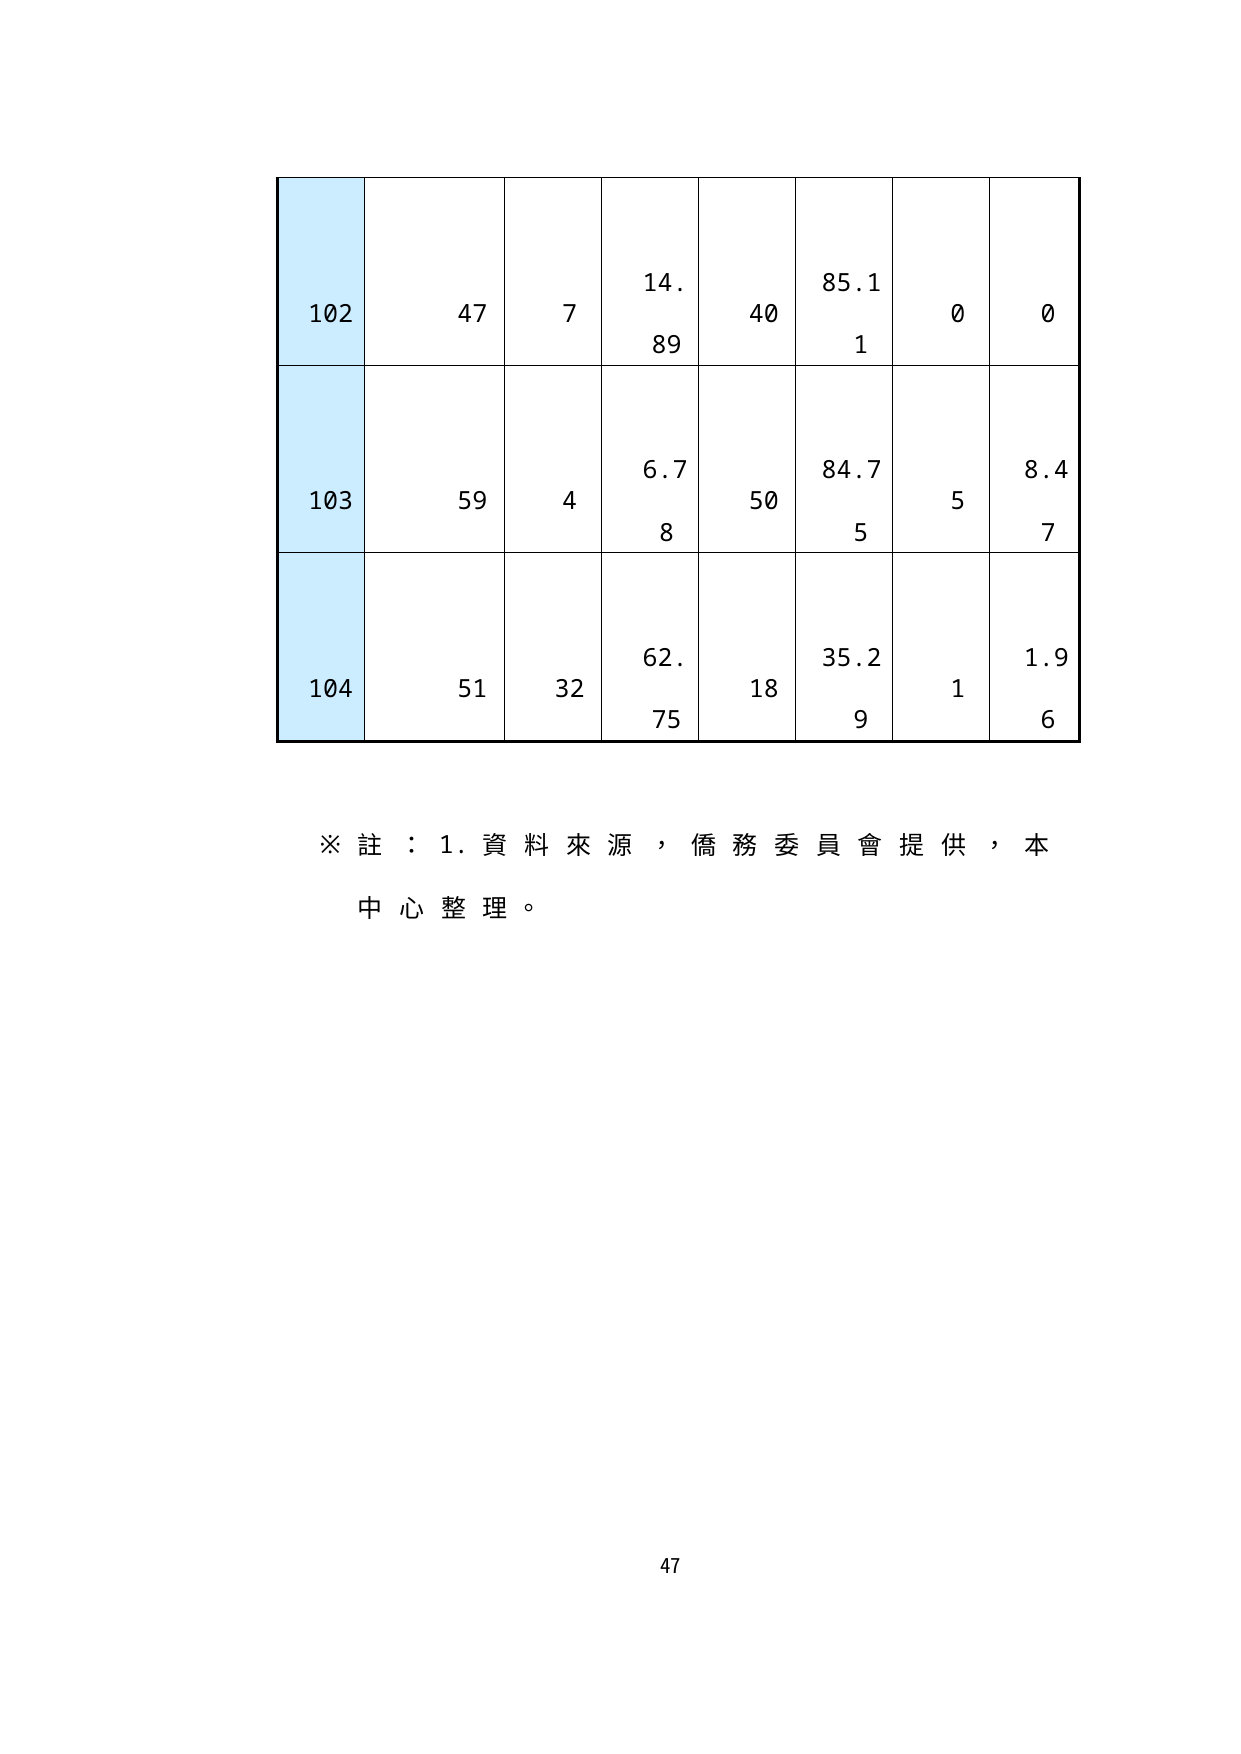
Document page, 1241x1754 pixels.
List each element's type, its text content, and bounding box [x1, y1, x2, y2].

table_cell 47 [365, 178, 504, 365]
table_cell 35.29 [796, 553, 892, 740]
table_cell 103 [279, 366, 364, 552]
table_cell 6.78 [602, 366, 698, 552]
table_cell 8.47 [990, 366, 1078, 552]
table_cell 0 [990, 178, 1078, 365]
table_cell 84.75 [796, 366, 892, 552]
table_cell 85.11 [796, 178, 892, 365]
table_cell 14.89 [602, 178, 698, 365]
table_cell 4 [505, 366, 601, 552]
table_cell 18 [699, 553, 795, 740]
table_cell 1.96 [990, 553, 1078, 740]
table_cell 5 [893, 366, 989, 552]
table_cell 104 [279, 553, 364, 740]
table_cell 32 [505, 553, 601, 740]
table_cell 62.75 [602, 553, 698, 740]
text ※註：1.資料來源，僑務委員會提供，本中心整理。 [224, 802, 1058, 927]
table_cell 51 [365, 553, 504, 740]
table_cell 59 [365, 366, 504, 552]
table_cell 0 [893, 178, 989, 365]
table_cell 40 [699, 178, 795, 365]
table_cell 102 [279, 178, 364, 365]
table_cell 1 [893, 553, 989, 740]
table_cell 7 [505, 178, 601, 365]
table_cell 50 [699, 366, 795, 552]
